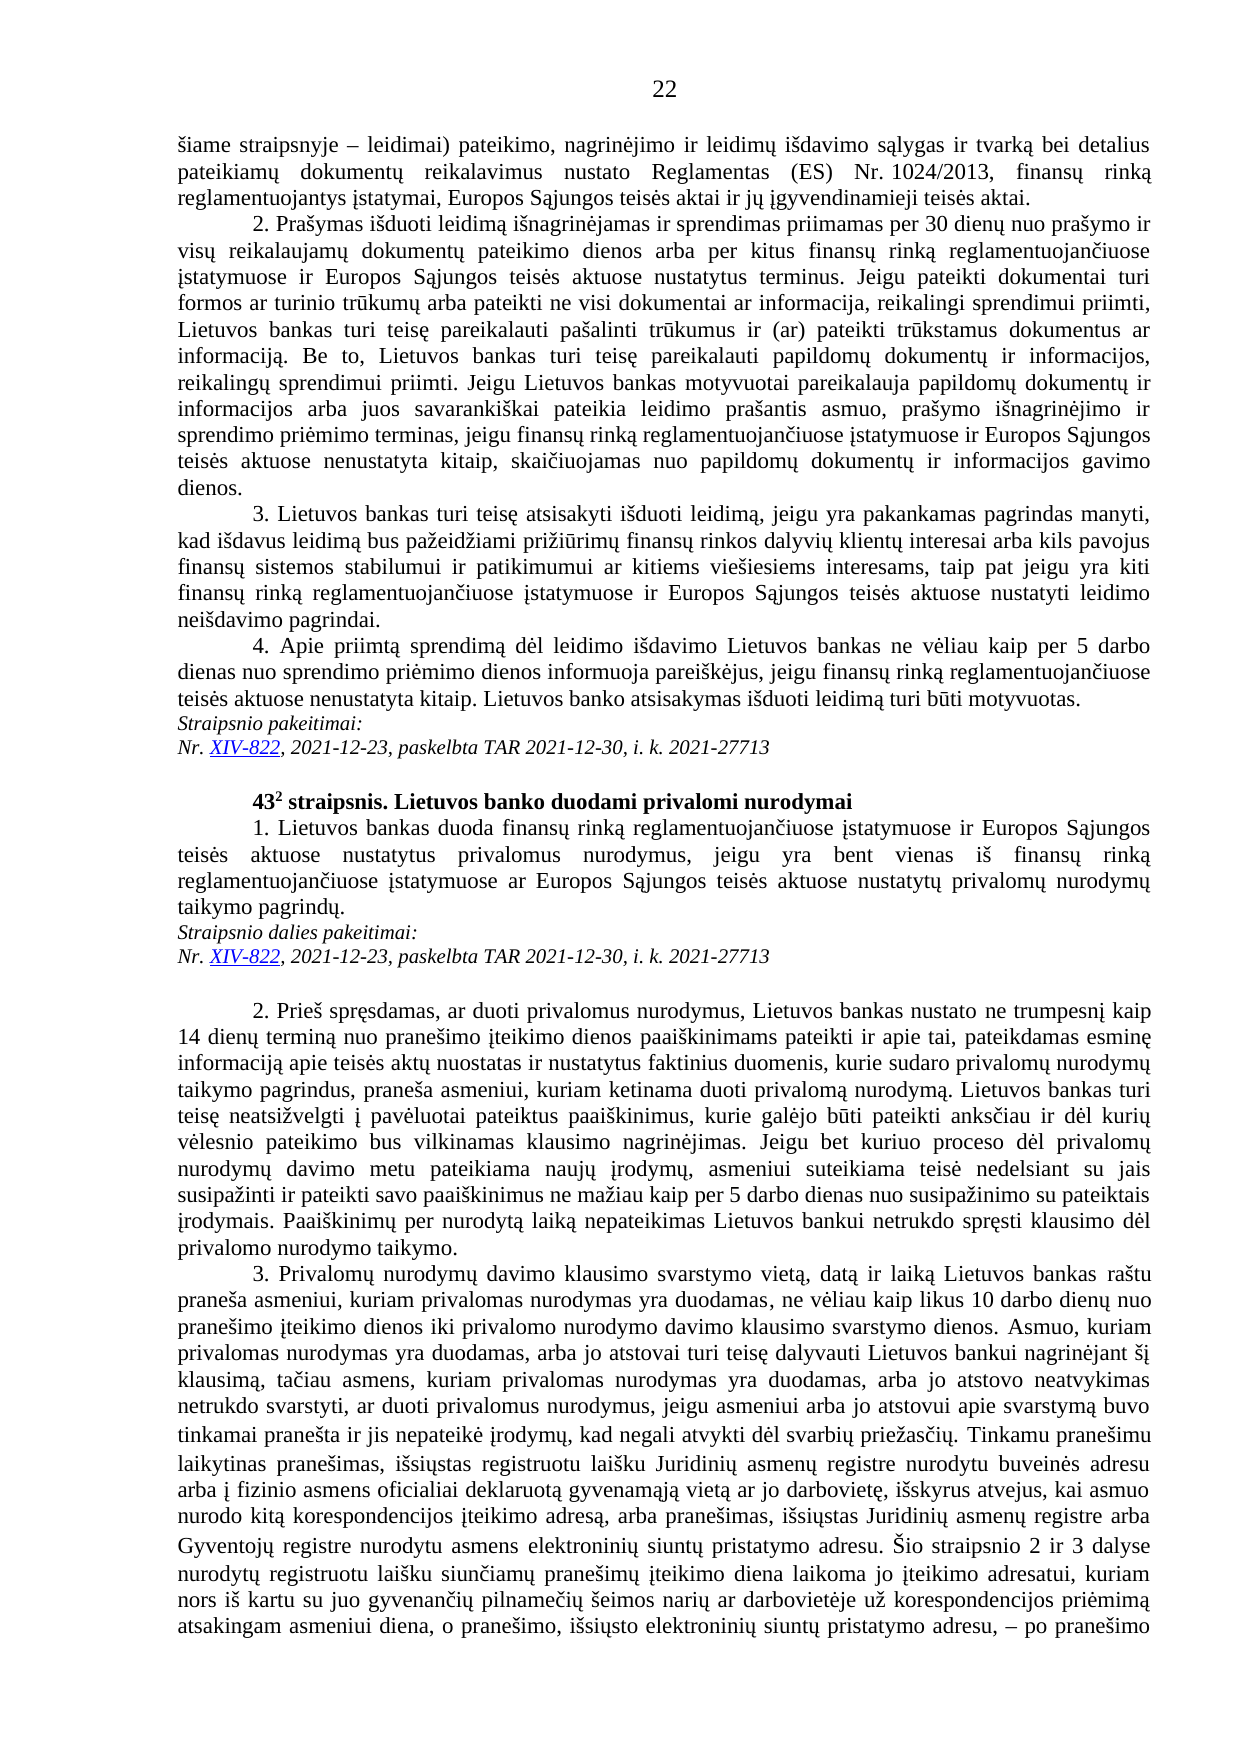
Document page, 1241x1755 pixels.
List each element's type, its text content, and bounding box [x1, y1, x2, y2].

text Nr. XIV-822, 2021-12-23, paskelbta TAR 2021-12-30, i. k. 2021-27713 [177, 735, 1152, 759]
text 432 straipsnis. Lietuvos banko duodami privalomi nurodymai [177, 788, 1152, 814]
text Straipsnio dalies pakeitimai: [177, 920, 1152, 944]
text Nr. XIV-822, 2021-12-23, paskelbta TAR 2021-12-30, i. k. 2021-27713 [177, 944, 1152, 968]
text 3. Privalomų nurodymų davimo klausimo svarstymo vietą, datą ir laiką Lietuvos bankas raštu praneša asmeniui, kuriam privalomas nurodymas yra duodamas, ne vėliau kaip likus 10 darbo dienų nuo pranešimo įteikimo dienos iki privalomo nurodymo davimo klausimo svarstymo dienos. Asmuo, kuriam privalomas nurodymas yra duodamas, arba jo atstovai turi teisę dalyvauti Lietuvos bankui nagrinėjant šį klausimą, tačiau asmens, kuriam privalomas nurodymas yra duodamas, arba jo atstovo neatvykimas netrukdo svarstyti, ar duoti privalomus nurodymus, jeigu asmeniui arba jo atstovui apie svarstymą buvo tinkamai pranešta ir jis nepateikė įrodymų, kad negali atvykti dėl svarbių priežasčių. Tinkamu pranešimu laikytinas pranešimas, išsiųstas registruotu laišku Juridinių asmenų registre nurodytu buveinės adresu arba į fizinio asmens oficialiai deklaruotą gyvenamąją vietą ar jo darbovietę, išskyrus atvejus, kai asmuo nurodo kitą korespondencijos įteikimo adresą, arba pranešimas, išsiųstas Juridinių asmenų registre arba Gyventojų registre nurodytu asmens elektroninių siuntų pristatymo adresu. Šio straipsnio 2 ir 3 dalyse nurodytų registruotu laišku siunčiamų pranešimų įteikimo diena laikoma jo įteikimo adresatui, kuriam nors iš kartu su juo gyvenančių pilnamečių šeimos narių ar darbovietėje už korespondencijos priėmimą atsakingam asmeniui diena, o pranešimo, išsiųsto elektroninių siuntų pristatymo adresu, – po pranešimo [177, 1260, 1152, 1639]
text Straipsnio pakeitimai: [177, 711, 1152, 735]
text šiame straipsnyje – leidimai) pateikimo, nagrinėjimo ir leidimų išdavimo sąlygas ir tvarką bei detalius pateikiamų dokumentų reikalavimus nustato Reglamentas (ES) Nr. 1024/2013, finansų rinką reglamentuojantys įstatymai, Europos Sąjungos teisės aktai ir jų įgyvendinamieji teisės aktai. [177, 131, 1152, 210]
text 4. Apie priimtą sprendimą dėl leidimo išdavimo Lietuvos bankas ne vėliau kaip per 5 darbo dienas nuo sprendimo priėmimo dienos informuoja pareiškėjus, jeigu finansų rinką reglamentuojančiuose teisės aktuose nenustatyta kitaip. Lietuvos banko atsisakymas išduoti leidimą turi būti motyvuotas. [177, 632, 1152, 711]
text 3. Lietuvos bankas turi teisę atsisakyti išduoti leidimą, jeigu yra pakankamas pagrindas manyti, kad išdavus leidimą bus pažeidžiami prižiūrimų finansų rinkos dalyvių klientų interesai arba kils pavojus finansų sistemos stabilumui ir patikimumui ar kitiems viešiesiems interesams, taip pat jeigu yra kiti finansų rinką reglamentuojančiuose įstatymuose ir Europos Sąjungos teisės aktuose nustatyti leidimo neišdavimo pagrindai. [177, 500, 1152, 632]
text 1. Lietuvos bankas duoda finansų rinką reglamentuojančiuose įstatymuose ir Europos Sąjungos teisės aktuose nustatytus privalomus nurodymus, jeigu yra bent vienas iš finansų rinką reglamentuojančiuose įstatymuose ar Europos Sąjungos teisės aktuose nustatytų privalomų nurodymų taikymo pagrindų. [177, 814, 1152, 920]
text 2. Prieš spręsdamas, ar duoti privalomus nurodymus, Lietuvos bankas nustato ne trumpesnį kaip 14 dienų terminą nuo pranešimo įteikimo dienos paaiškinimams pateikti ir apie tai, pateikdamas esminę informaciją apie teisės aktų nuostatas ir nustatytus faktinius duomenis, kurie sudaro privalomų nurodymų taikymo pagrindus, praneša asmeniui, kuriam ketinama duoti privalomą nurodymą. Lietuvos bankas turi teisę neatsižvelgti į pavėluotai pateiktus paaiškinimus, kurie galėjo būti pateikti anksčiau ir dėl kurių vėlesnio pateikimo bus vilkinamas klausimo nagrinėjimas. Jeigu bet kuriuo proceso dėl privalomų nurodymų davimo metu pateikiama naujų įrodymų, asmeniui suteikiama teisė nedelsiant su jais susipažinti ir pateikti savo paaiškinimus ne mažiau kaip per 5 darbo dienas nuo susipažinimo su pateiktais įrodymais. Paaiškinimų per nurodytą laiką nepateikimas Lietuvos bankui netrukdo spręsti klausimo dėl privalomo nurodymo taikymo. [177, 997, 1152, 1260]
text 2. Prašymas išduoti leidimą išnagrinėjamas ir sprendimas priimamas per 30 dienų nuo prašymo ir visų reikalaujamų dokumentų pateikimo dienos arba per kitus finansų rinką reglamentuojančiuose įstatymuose ir Europos Sąjungos teisės aktuose nustatytus terminus. Jeigu pateikti dokumentai turi formos ar turinio trūkumų arba pateikti ne visi dokumentai ar informacija, reikalingi sprendimui priimti, Lietuvos bankas turi teisę pareikalauti pašalinti trūkumus ir (ar) pateikti trūkstamus dokumentus ar informaciją. Be to, Lietuvos bankas turi teisę pareikalauti papildomų dokumentų ir informacijos, reikalingų sprendimui priimti. Jeigu Lietuvos bankas motyvuotai pareikalauja papildomų dokumentų ir informacijos arba juos savarankiškai pateikia leidimo prašantis asmuo, prašymo išnagrinėjimo ir sprendimo priėmimo terminas, jeigu finansų rinką reglamentuojančiuose įstatymuose ir Europos Sąjungos teisės aktuose nenustatyta kitaip, skaičiuojamas nuo papildomų dokumentų ir informacijos gavimo dienos. [177, 210, 1152, 500]
